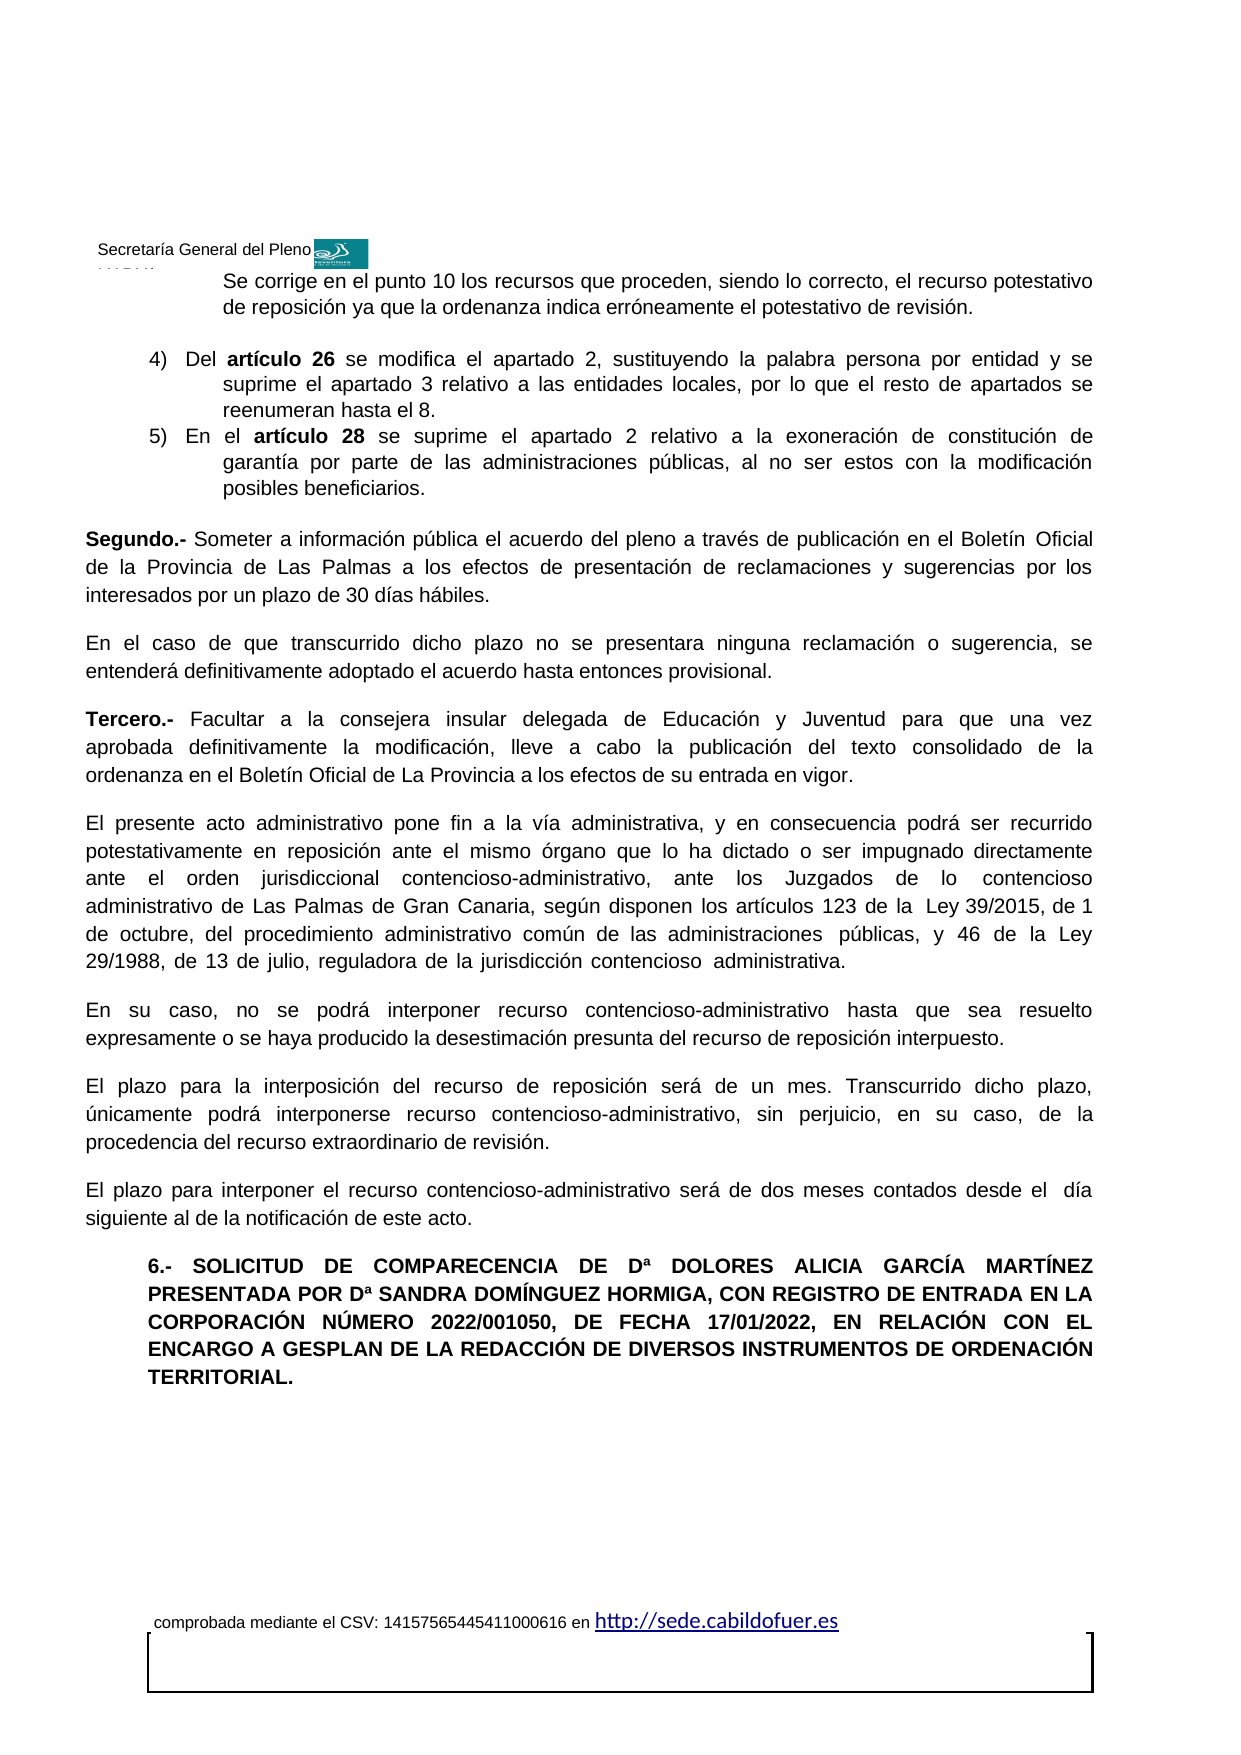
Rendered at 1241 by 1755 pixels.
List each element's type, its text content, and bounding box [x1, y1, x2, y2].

text En el caso de que transcurrido dicho plazo no se presentara ninguna reclamación o sugerencia, se entenderá definitivamente adoptado el acuerdo hasta entonces provisional. [85, 631, 1093, 682]
list En el artículo 28 se suprime el apartado 2 relativo a la exoneración de constitución de garantía por parte de las administraciones públicas, al no ser estos con la modificación posibles beneficiarios. [149, 424, 1093, 499]
text El plazo para la interposición del recurso de reposición será de un mes. Transcurrido dicho plazo, únicamente podrá interponerse recurso contencioso-administrativo, sin perjuicio, en su caso, de la procedencia del recurso extraordinario de revisión. [85, 1074, 1093, 1153]
list Del artículo 26 se modifica el apartado 2, sustituyendo la palabra persona por entidad y se suprime el apartado 3 relativo a las entidades locales, por lo que el resto de apartados se reenumeran hasta el 8. [149, 346, 1093, 422]
picture [314, 239, 369, 269]
subtitle 6.- SOLICITUD DE COMPARECENCIA DE Dª DOLORES ALICIA GARCÍA MARTÍNEZ PRESENTADA POR Dª SANDRA DOMÍNGUEZ HORMIGA, CON REGISTRO DE ENTRADA EN LA CORPORACIÓN NÚMERO 2022/001050, DE FECHA 17/01/2022, EN RELACIÓN CON EL ENCARGO A GESPLAN DE LA REDACCIÓN DE DIVERSOS INSTRUMENTOS DE ORDENACIÓN TERRITORIAL. [148, 1254, 1093, 1389]
text El plazo para interponer el recurso contencioso-administrativo será de dos meses contados desde el día siguiente al de la notificación de este acto. [85, 1178, 1093, 1230]
text Tercero.- Facultar a la consejera insular delegada de Educación y Juventud para que una vez aprobada definitivamente la modificación, lleve a cabo la publicación del texto consolidado de la ordenanza en el Boletín Oficial de La Provincia a los efectos de su entrada en vigor. [85, 707, 1093, 786]
text Se corrige en el punto 10 los recursos que proceden, siendo lo correcto, el recurso potestativo de reposición ya que la ordenanza indica erróneamente el potestativo de revisión. [223, 269, 1093, 319]
text Segundo.- Someter a información pública el acuerdo del pleno a través de publicación en el Boletín Oficial de la Provincia de Las Palmas a los efectos de presentación de reclamaciones y sugerencias por los interesados por un plazo de 30 días hábiles. [85, 527, 1093, 606]
text En su caso, no se podrá interponer recurso contencioso-administrativo hasta que sea resuelto expresamente o se haya producido la desestimación presunta del recurso de reposición interpuesto. [85, 998, 1093, 1050]
text El presente acto administrativo pone fin a la vía administrativa, y en consecuencia podrá ser recurrido potestativamente en reposición ante el mismo órgano que lo ha dictado o ser impugnado directamente ante el orden jurisdiccional contencioso-administrativo, ante los Juzgados de lo contencioso administrativo de Las Palmas de Gran Canaria, según disponen los artículos 123 de la Ley 39/2015, de 1 de octubre, del procedimiento administrativo común de las administraciones públicas, y 46 de la Ley 29/1988, de 13 de julio, reguladora de la jurisdicción contencioso administrativa. [85, 811, 1093, 973]
